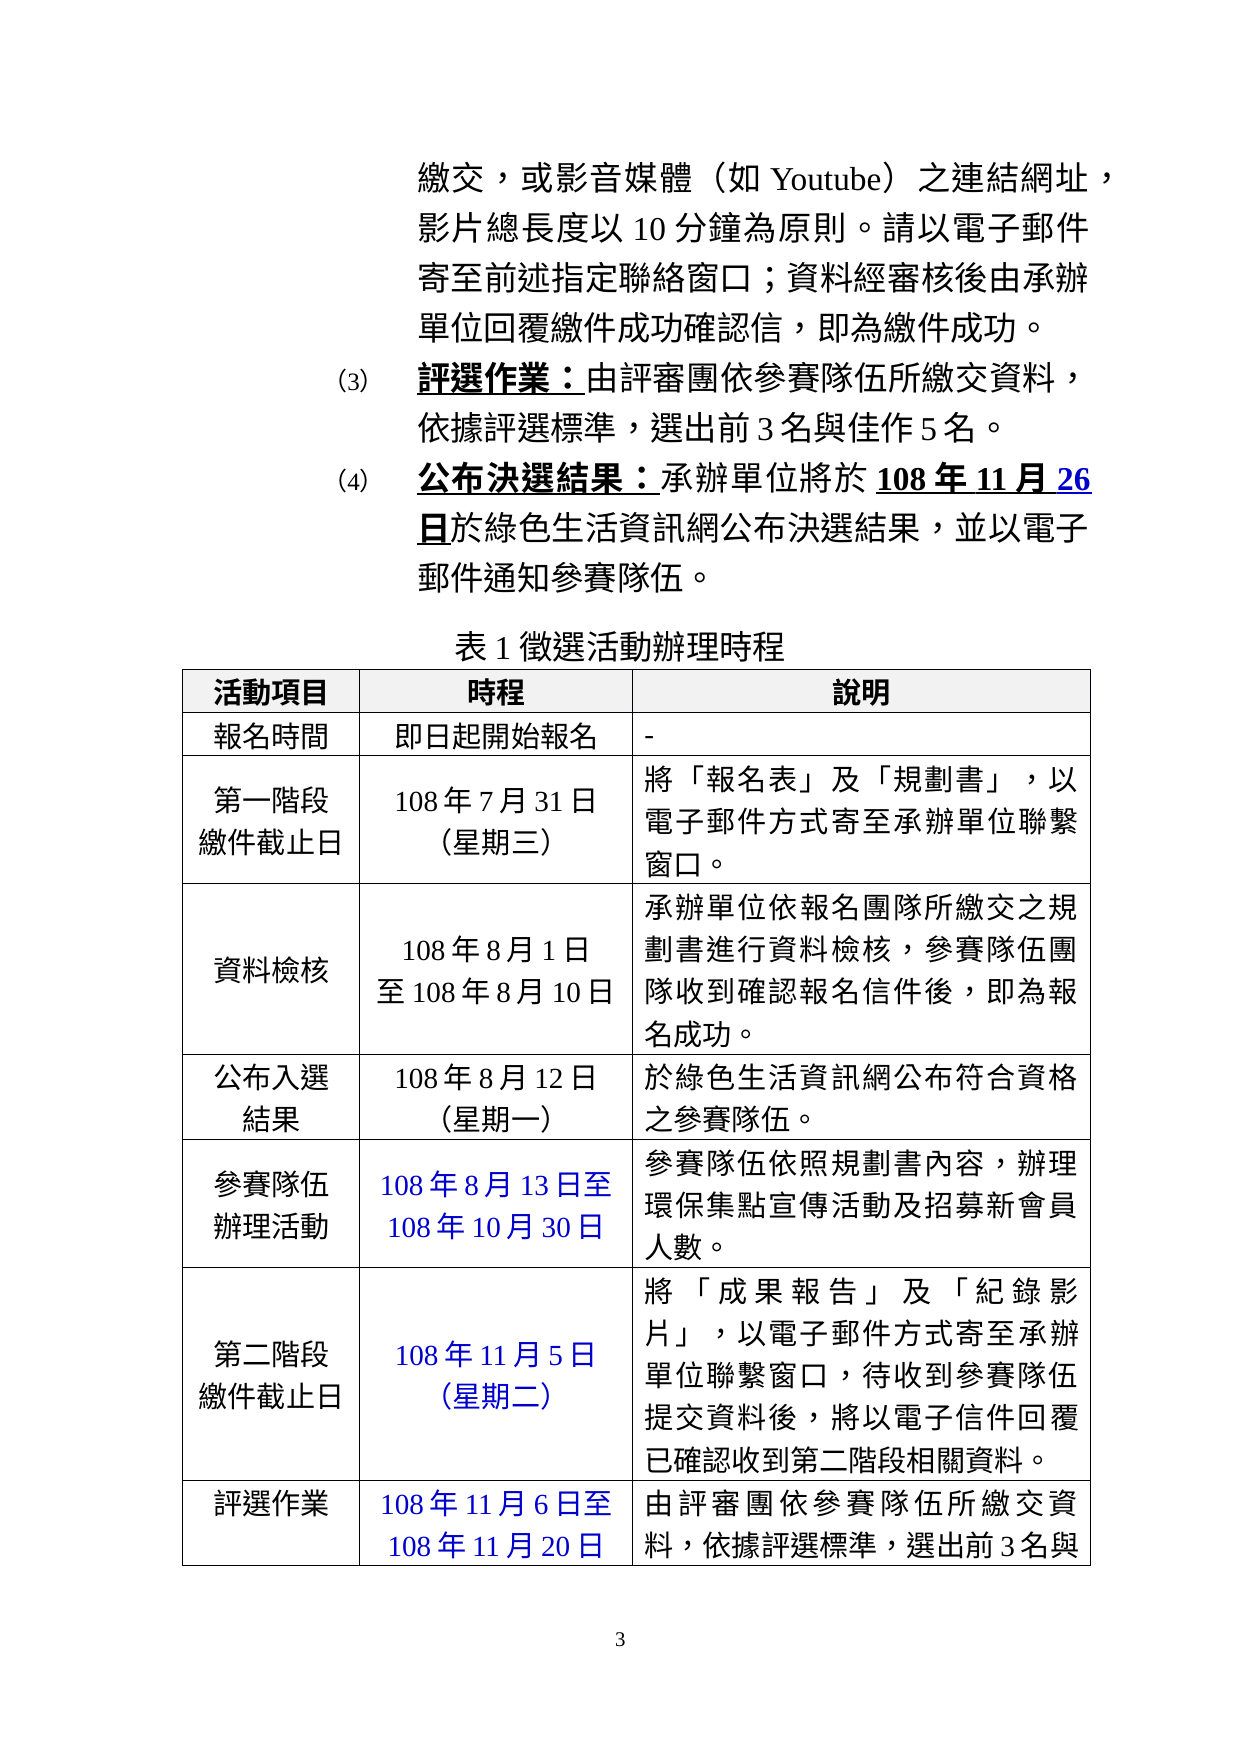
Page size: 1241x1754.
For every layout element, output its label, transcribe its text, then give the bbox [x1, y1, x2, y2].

table_cell 參賽隊伍依照規劃書內容，辦理環保集點宣傳活動及招募新會員人數。 [633, 1140, 1090, 1267]
list 公布決選結果：承辦單位將於108年11月26日於綠色生活資訊網公布決選結果，並以電子郵件通知參賽隊伍。 [322, 450, 1090, 600]
table_cell - [633, 713, 1090, 755]
table_cell 將「報名表」及「規劃書」，以電子郵件方式寄至承辦單位聯繫窗口。 [633, 756, 1090, 883]
text 表1 徵選活動辦理時程 [150, 619, 1090, 669]
table_cell 承辦單位依報名團隊所繳交之規劃書進行資料檢核，參賽隊伍團隊收到確認報名信件後，即為報名成功。 [633, 884, 1090, 1053]
table_cell 第二階段 繳件截止日 [183, 1268, 359, 1479]
table_cell 參賽隊伍 辦理活動 [183, 1140, 359, 1267]
table_cell 報名時間 [183, 713, 359, 755]
table_cell 於綠色生活資訊網公布符合資格之參賽隊伍。 [633, 1055, 1090, 1139]
table_header 活動項目 [183, 670, 359, 712]
table_cell 108年11月6日至 108年11月20日 [360, 1481, 632, 1565]
list 成果資料繳件方式：請於108年11月5日前提交「成果報告」與「紀錄影片」，其「成果報告」請依提供格式（附件三）撰寫，內容包含活動名稱、時間、地點、具體活動辦理內容與實際效益、「紀錄影片」可呈現活動辦理過程、成果或環保集點宣導短片，影片依MP4格式繳交，或影音媒體（如Youtube）之連結網址，影片總長度以10分鐘為原則。請以電子郵件寄至前述指定聯絡窗口；資料經審核後由承辦單位回覆繳件成功確認信，即為繳件成功。 [322, 150, 1090, 350]
table_cell 即日起開始報名 [360, 713, 632, 755]
table_cell 108年8月13日至 108年10月30日 [360, 1140, 632, 1267]
table_cell 第一階段 繳件截止日 [183, 756, 359, 883]
table_cell 108年8月1日 至108年8月10日 [360, 884, 632, 1053]
table_cell 將「成果報告」及「紀錄影片」，以電子郵件方式寄至承辦單位聯繫窗口，待收到參賽隊伍提交資料後，將以電子信件回覆已確認收到第二階段相關資料。 [633, 1268, 1090, 1479]
table_header 時程 [360, 670, 632, 712]
table_cell 資料檢核 [183, 884, 359, 1053]
list 評選作業：由評審團依參賽隊伍所繳交資料，依據評選標準，選出前3名與佳作5名。 [322, 350, 1090, 450]
table_cell 評選作業 [183, 1481, 359, 1565]
table_cell 108年11月5日 （星期二） [360, 1268, 632, 1479]
table_header 說明 [633, 670, 1090, 712]
table_cell 108年7月31日 （星期三） [360, 756, 632, 883]
table_cell 108年8月12日 （星期一） [360, 1055, 632, 1139]
table_cell 公布入選 結果 [183, 1055, 359, 1139]
table_cell 由評審團依參賽隊伍所繳交資料，依據評選標準，選出前3名與 [633, 1481, 1090, 1565]
